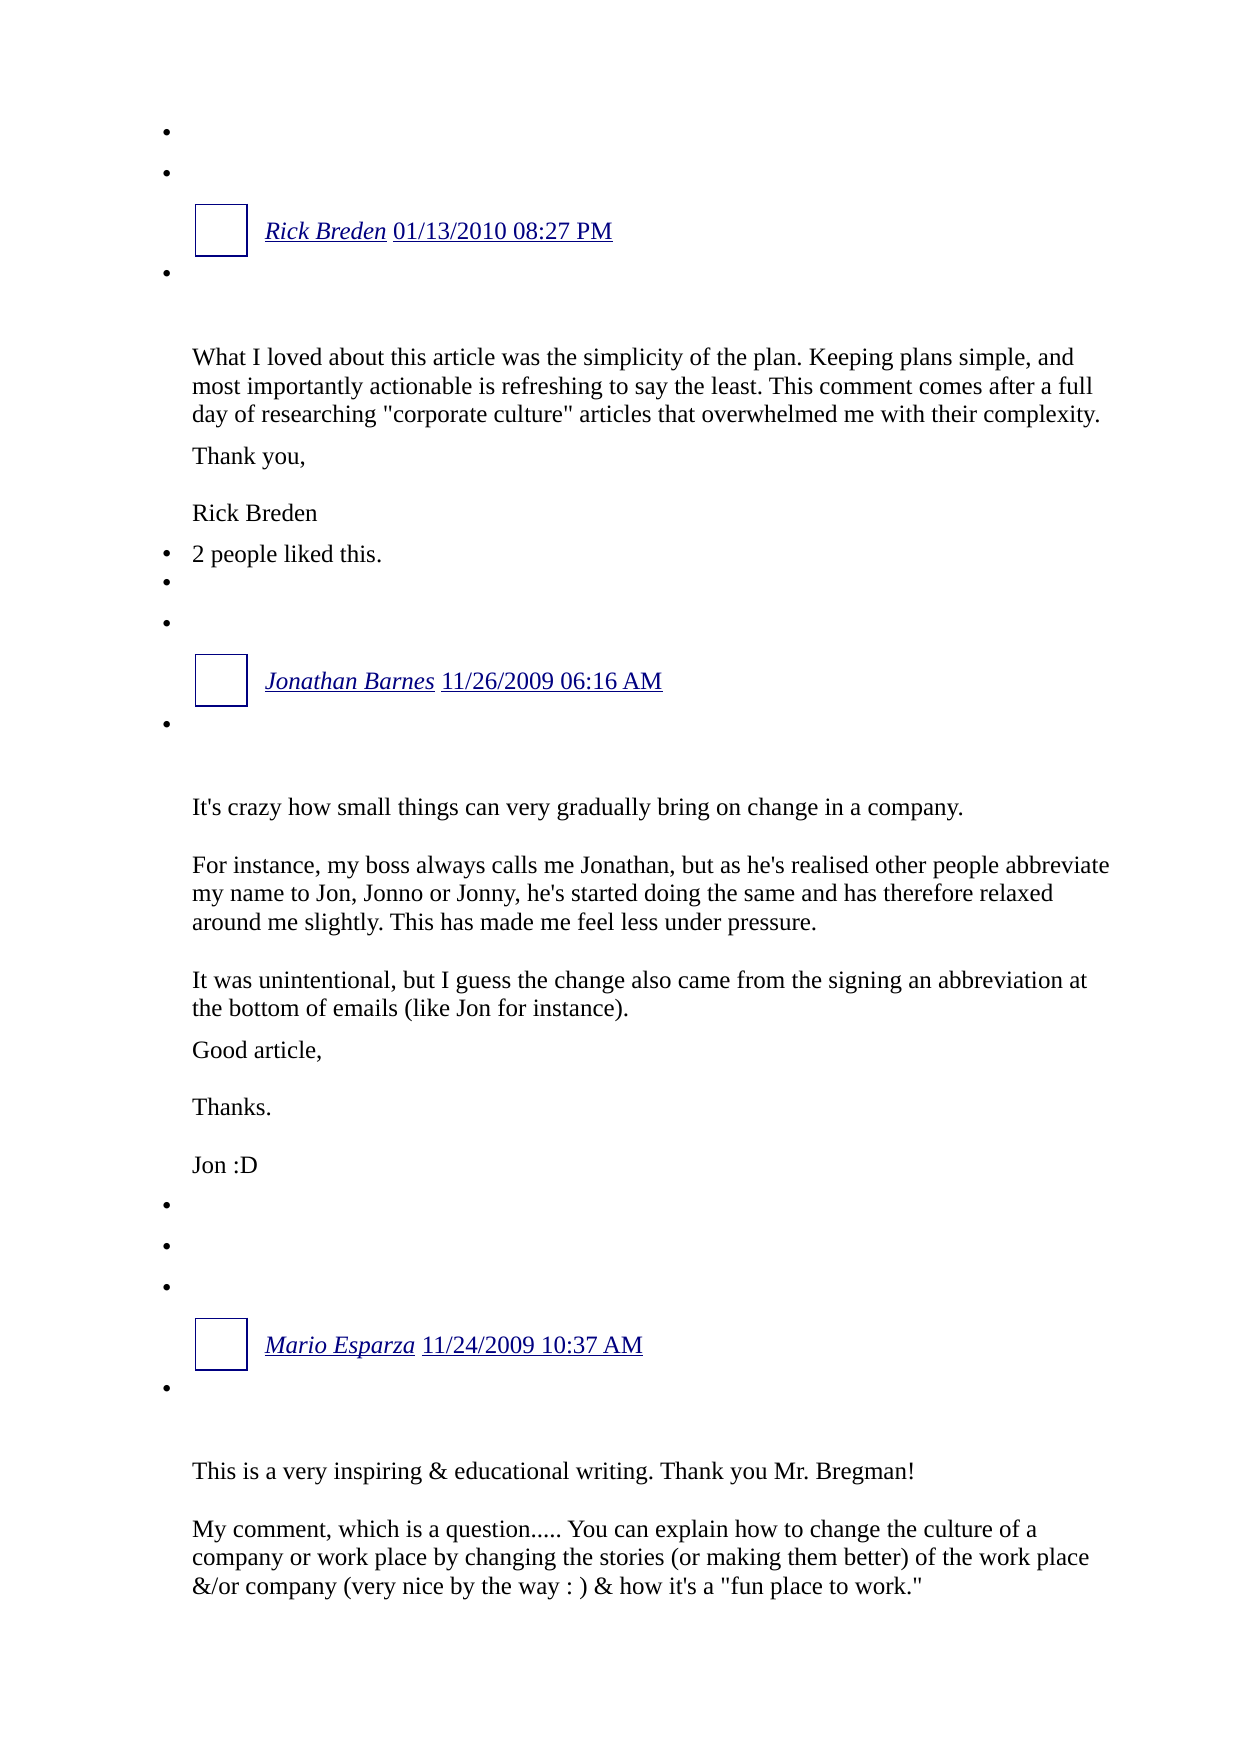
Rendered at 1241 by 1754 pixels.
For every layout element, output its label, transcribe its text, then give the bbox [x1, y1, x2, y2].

table_header [192, 201, 262, 259]
table_header Jonathan Barnes 11/26/2009 06:16 AM [262, 651, 681, 710]
list Good article, Thanks. Jon :D [162, 1035, 1122, 1178]
list It's crazy how small things can very gradually bring on change in a company. For instance, my boss always calls me Jonathan, but as he's realised other people abbreviate my name to Jon, Jonno or Jonny, he's started doing the same and has therefore relaxed around me slightly. This has made me feel less under pressure. It was unintentional, but I guess the change also came from the signing an abbreviation at the bottom of emails (like Jon for instance). [162, 792, 1122, 1022]
list 2 people liked this. [162, 539, 1122, 568]
table_header Rick Breden 01/13/2010 08:27 PM [262, 201, 629, 259]
list What I loved about this article was the simplicity of the plan. Keeping plans simple, and most importantly actionable is refreshing to say the least. This comment comes after a full day of researching "corporate culture" articles that overwhelmed me with their complexity. [162, 342, 1122, 428]
list This is a very inspiring & educational writing. Thank you Mr. Bregman! My comment, which is a question..... You can explain how to change the culture of a company or work place by changing the stories (or making them better) of the work place &/or company (very nice by the way : ) & how it's a "fun place to work." [162, 1456, 1122, 1600]
table_header Mario Esparza 11/24/2009 10:37 AM [262, 1315, 662, 1374]
table_header [192, 651, 262, 710]
list Thank you, Rick Breden [162, 441, 1122, 527]
table_header [192, 1315, 262, 1374]
